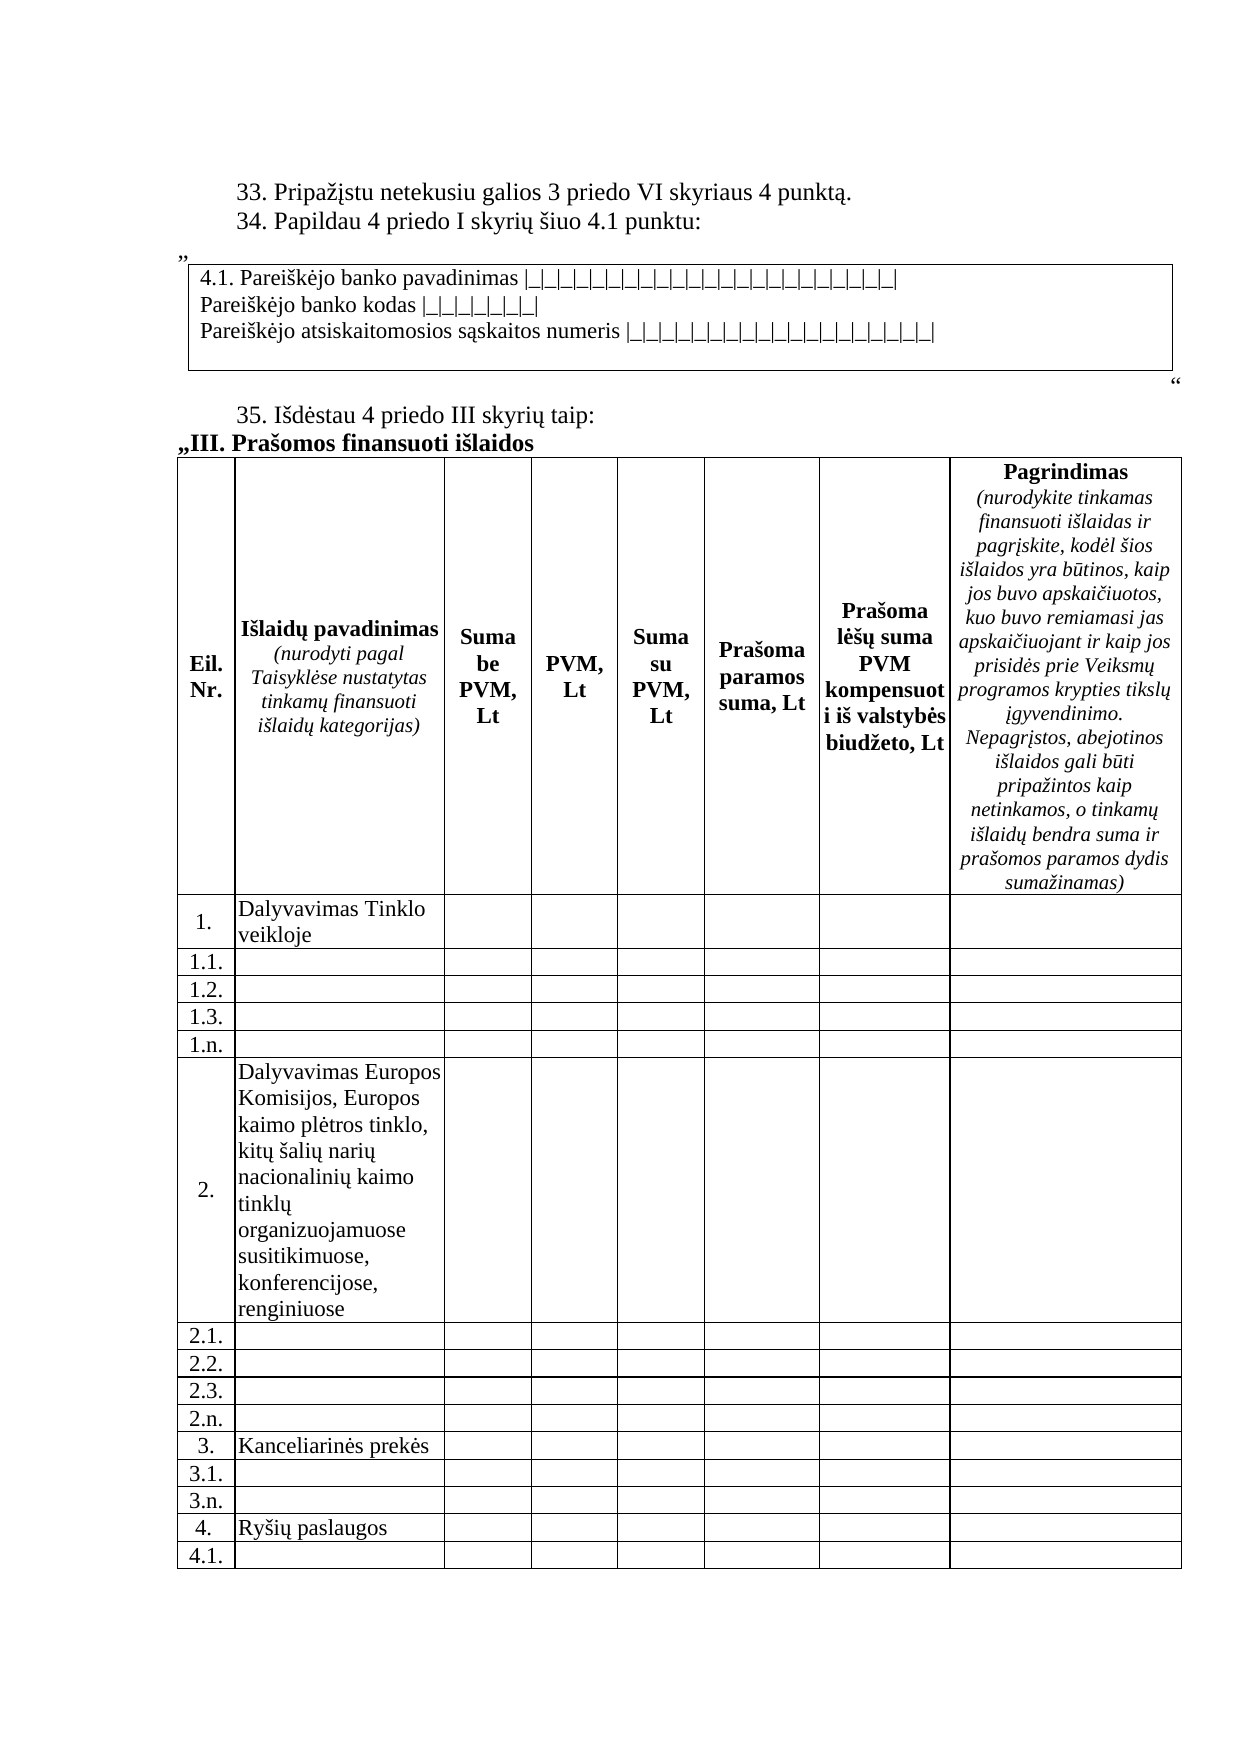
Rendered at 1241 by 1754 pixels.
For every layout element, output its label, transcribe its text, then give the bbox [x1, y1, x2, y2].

table_cell Ryšių paslaugos [236, 1514, 444, 1541]
table_cell [532, 1542, 617, 1568]
table_header Prašoma paramos suma, Lt [705, 458, 819, 894]
table_cell [445, 1058, 531, 1322]
table_cell [820, 1031, 949, 1057]
table_cell [445, 1378, 531, 1404]
table_cell [618, 895, 704, 947]
table_cell [618, 1514, 704, 1541]
table_cell [705, 895, 819, 947]
table_cell [618, 949, 704, 975]
table_cell [951, 1405, 1181, 1431]
table_cell [445, 1487, 531, 1513]
table_cell [445, 949, 531, 975]
table_cell [445, 1432, 531, 1458]
table_cell [951, 1350, 1181, 1376]
table_cell [820, 1323, 949, 1349]
table_cell [705, 1432, 819, 1458]
table_cell [951, 1542, 1181, 1568]
table_cell [445, 976, 531, 1002]
table_cell [532, 1432, 617, 1458]
table_cell [532, 1460, 617, 1486]
table_cell 4.1. [178, 1542, 234, 1568]
table_cell [951, 1378, 1181, 1404]
table_cell 2.1. [178, 1323, 234, 1349]
table_cell [618, 1378, 704, 1404]
table_cell [532, 949, 617, 975]
table_cell [445, 1514, 531, 1541]
table_cell [618, 1350, 704, 1376]
table_cell [236, 1031, 444, 1057]
table_cell 3.n. [178, 1487, 234, 1513]
table_cell [705, 1003, 819, 1029]
table_cell [951, 1031, 1181, 1057]
table_cell [705, 949, 819, 975]
table_cell 3.1. [178, 1460, 234, 1486]
table_cell [820, 949, 949, 975]
text 35. Išdėstau 4 priedo III skyrių taip: [177, 400, 1181, 428]
table_header Suma be PVM, Lt [445, 458, 531, 894]
table_cell [236, 1542, 444, 1568]
text 34. Papildau 4 priedo I skyrių šiuo 4.1 punktu: [177, 206, 1181, 235]
table_cell [705, 1542, 819, 1568]
table_cell [532, 1514, 617, 1541]
table_cell [236, 1405, 444, 1431]
table_cell [820, 1058, 949, 1322]
table_cell [705, 1378, 819, 1404]
table_cell [820, 1432, 949, 1458]
table_header Suma su PVM, Lt [618, 458, 704, 894]
table_cell [236, 1350, 444, 1376]
table_cell Dalyvavimas Tinklo veikloje [236, 895, 444, 947]
table_cell [532, 1350, 617, 1376]
table_cell [820, 976, 949, 1002]
table_cell [445, 1542, 531, 1568]
table_cell Kanceliarinės prekės [236, 1432, 444, 1458]
table_cell 2. [178, 1058, 234, 1322]
table_cell [532, 1405, 617, 1431]
table_cell [951, 1514, 1181, 1541]
table_cell [445, 1405, 531, 1431]
table_cell [445, 1323, 531, 1349]
table_cell [951, 976, 1181, 1002]
table_cell [532, 1487, 617, 1513]
table_cell [236, 1487, 444, 1513]
table_cell [532, 1031, 617, 1057]
table_cell [705, 1350, 819, 1376]
table_cell [445, 1031, 531, 1057]
table_cell [820, 1003, 949, 1029]
table_cell [820, 1460, 949, 1486]
table_cell [705, 1058, 819, 1322]
table_cell 1.2. [178, 976, 234, 1002]
text 33. Pripažįstu netekusiu galios 3 priedo VI skyriaus 4 punktą. [177, 177, 1181, 206]
table_cell 1.n. [178, 1031, 234, 1057]
text “ [177, 371, 1181, 400]
table_cell [445, 895, 531, 947]
table_cell [705, 1460, 819, 1486]
table_cell [820, 1350, 949, 1376]
table_cell [445, 1003, 531, 1029]
table_cell [618, 1460, 704, 1486]
table_cell [236, 949, 444, 975]
table_header Prašoma lėšų suma PVM kompensuoti iš valstybės biudžeto, Lt [820, 458, 949, 894]
table_header PVM, Lt [532, 458, 617, 894]
table_header Pagrindimas (nurodykite tinkamas finansuoti išlaidas ir pagrįskite, kodėl šios išlaidos yra būtinos, kaip jos buvo apskaičiuotos, kuo buvo remiamasi jas apskaičiuojant ir kaip jos prisidės prie Veiksmų programos krypties tikslų įgyvendinimo. Nepagrįstos, abejotinos išlaidos gali būti pripažintos kaip netinkamos, o tinkamų išlaidų bendra suma ir prašomos paramos dydis sumažinamas) [951, 458, 1181, 894]
table_cell [236, 1323, 444, 1349]
table_cell 2.2. [178, 1350, 234, 1376]
table_cell [445, 1460, 531, 1486]
table_cell [532, 1003, 617, 1029]
table_cell 2.3. [178, 1378, 234, 1404]
table_cell [618, 1542, 704, 1568]
table_cell [532, 1058, 617, 1322]
table_cell [705, 1323, 819, 1349]
table_cell [618, 976, 704, 1002]
table_cell [820, 1514, 949, 1541]
table_cell 3. [178, 1432, 234, 1458]
table_cell 1.1. [178, 949, 234, 975]
table_cell [618, 1003, 704, 1029]
text „III. Prašomos finansuoti išlaidos [177, 428, 1181, 457]
table_cell [618, 1487, 704, 1513]
table_header Išlaidų pavadinimas (nurodyti pagal Taisyklėse nustatytas tinkamų finansuoti išlaidų kategorijas) [236, 458, 444, 894]
table_cell [445, 1350, 531, 1376]
table_cell [820, 1487, 949, 1513]
table_header Eil. Nr. [178, 458, 234, 894]
table_cell [618, 1323, 704, 1349]
table_cell [705, 1031, 819, 1057]
table_cell [820, 1542, 949, 1568]
table_cell [532, 1378, 617, 1404]
table_cell [951, 895, 1181, 947]
table_cell [951, 949, 1181, 975]
table_cell 2.n. [178, 1405, 234, 1431]
table_cell [236, 1460, 444, 1486]
table_cell [618, 1432, 704, 1458]
table_cell [820, 1378, 949, 1404]
table_cell [705, 1487, 819, 1513]
table_cell [532, 1323, 617, 1349]
table_cell Dalyvavimas Europos Komisijos, Europos kaimo plėtros tinklo, kitų šalių narių nacionalinių kaimo tinklų organizuojamuose susitikimuose, konferencijose, renginiuose [236, 1058, 444, 1322]
table_cell [951, 1432, 1181, 1458]
table_cell 1. [178, 895, 234, 947]
table_cell [236, 1378, 444, 1404]
table_cell [236, 1003, 444, 1029]
table_cell [532, 895, 617, 947]
table_cell [951, 1058, 1181, 1322]
table_cell 1.3. [178, 1003, 234, 1029]
table_cell [618, 1031, 704, 1057]
table_cell [951, 1460, 1181, 1486]
table_cell [236, 976, 444, 1002]
table_cell 4. [178, 1514, 234, 1541]
table_cell [951, 1487, 1181, 1513]
table_cell [951, 1003, 1181, 1029]
table_cell [705, 1405, 819, 1431]
table_cell [705, 976, 819, 1002]
table_cell [618, 1405, 704, 1431]
text „ [177, 235, 1181, 263]
table_header 4.1. Pareiškėjo banko pavadinimas |_|_|_|_|_|_|_|_|_|_|_|_|_|_|_|_|_|_|_|_|_|_|_| Pareiškėjo banko kodas |_|_|_|_|_|_|_| Pareiškėjo atsiskaitomosios sąskaitos numeris |_|_|_|_|_|_|_|_|_|_|_|_|_|_|_|_|_|_|_| [189, 265, 1172, 370]
table_cell [951, 1323, 1181, 1349]
table_cell [618, 1058, 704, 1322]
table_cell [532, 976, 617, 1002]
table_cell [820, 895, 949, 947]
table_cell [820, 1405, 949, 1431]
table_cell [705, 1514, 819, 1541]
